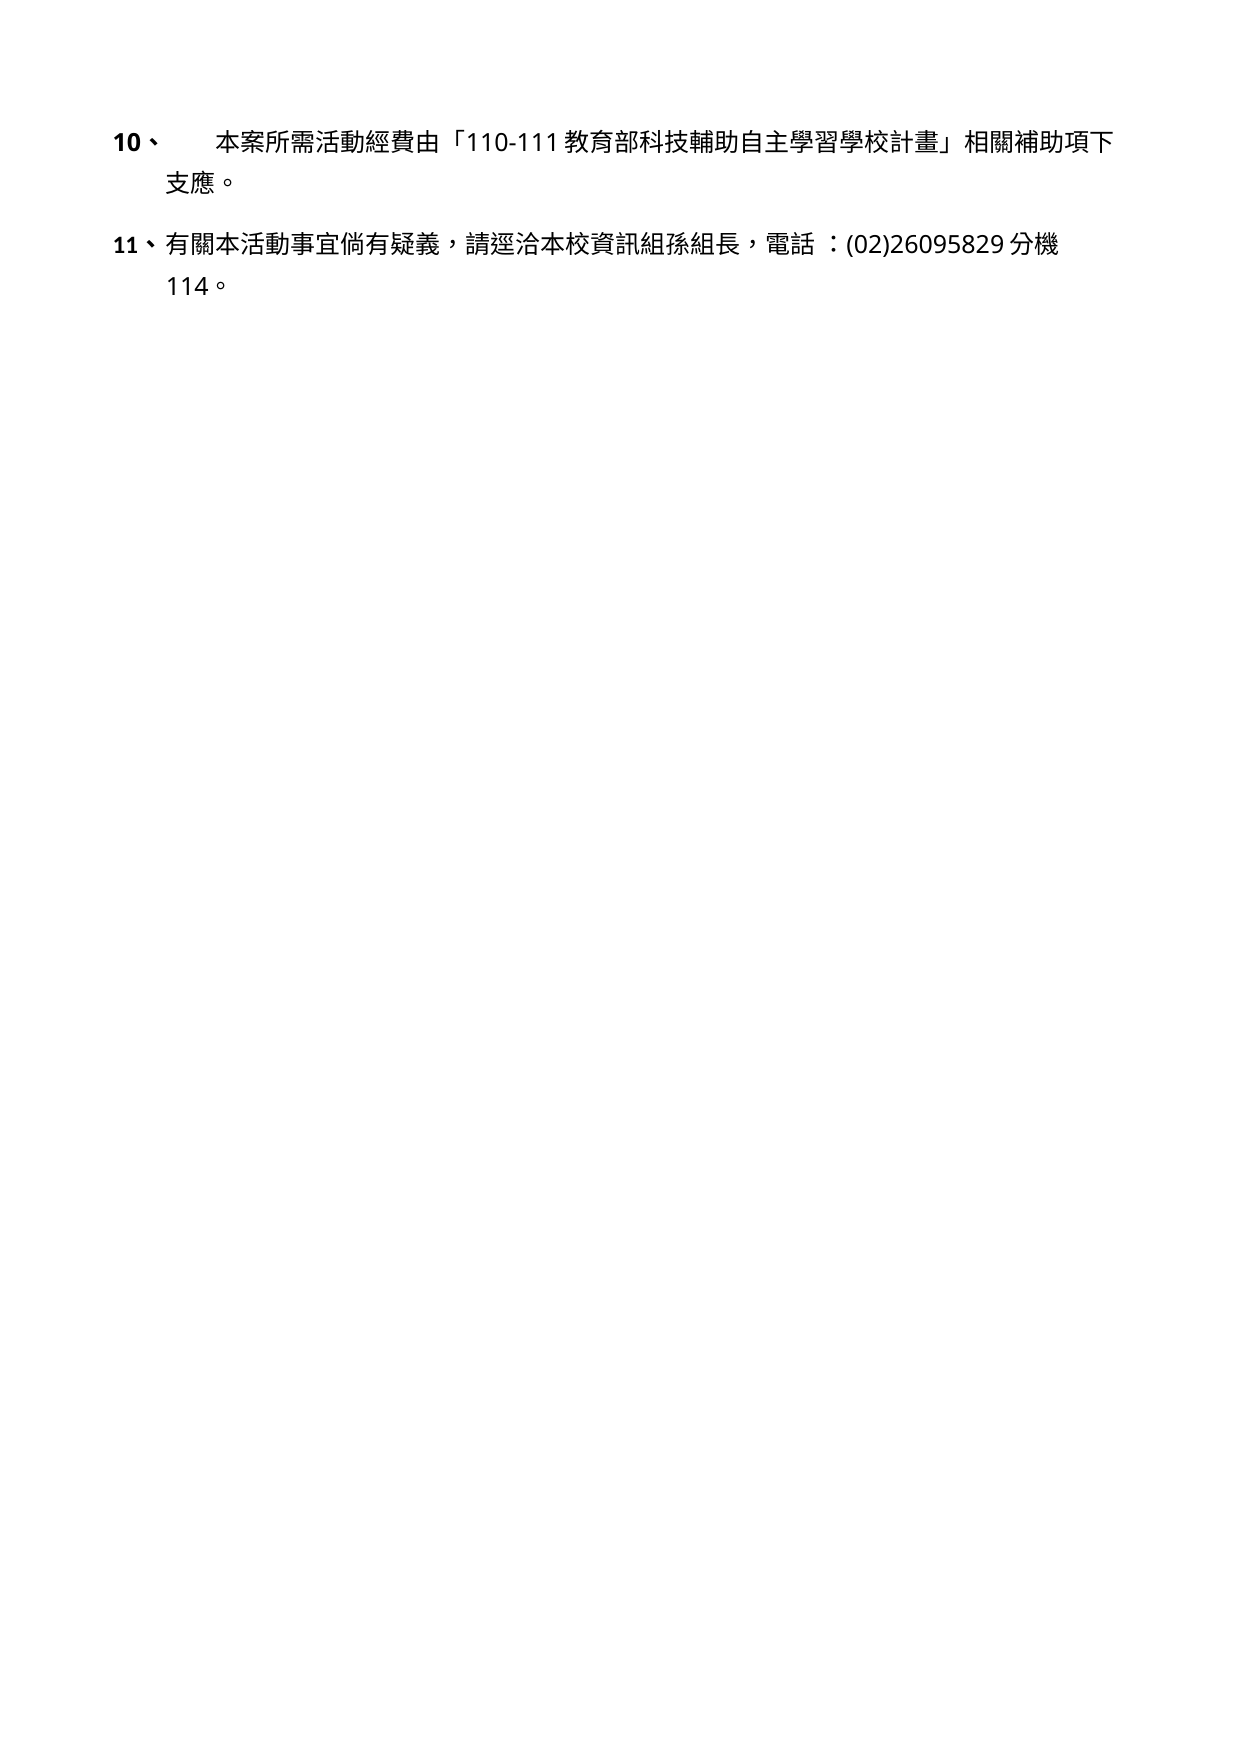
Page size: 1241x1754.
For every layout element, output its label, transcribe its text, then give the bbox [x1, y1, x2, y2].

list 有關本活動事宜倘有疑義，請逕洽本校資訊組孫組長，電話 ：(02)26095829分機114。 [112, 220, 1128, 303]
list 本案所需活動經費由「110-111教育部科技輔助自主學習學校計畫」相關補助項下支應。 [112, 118, 1128, 201]
